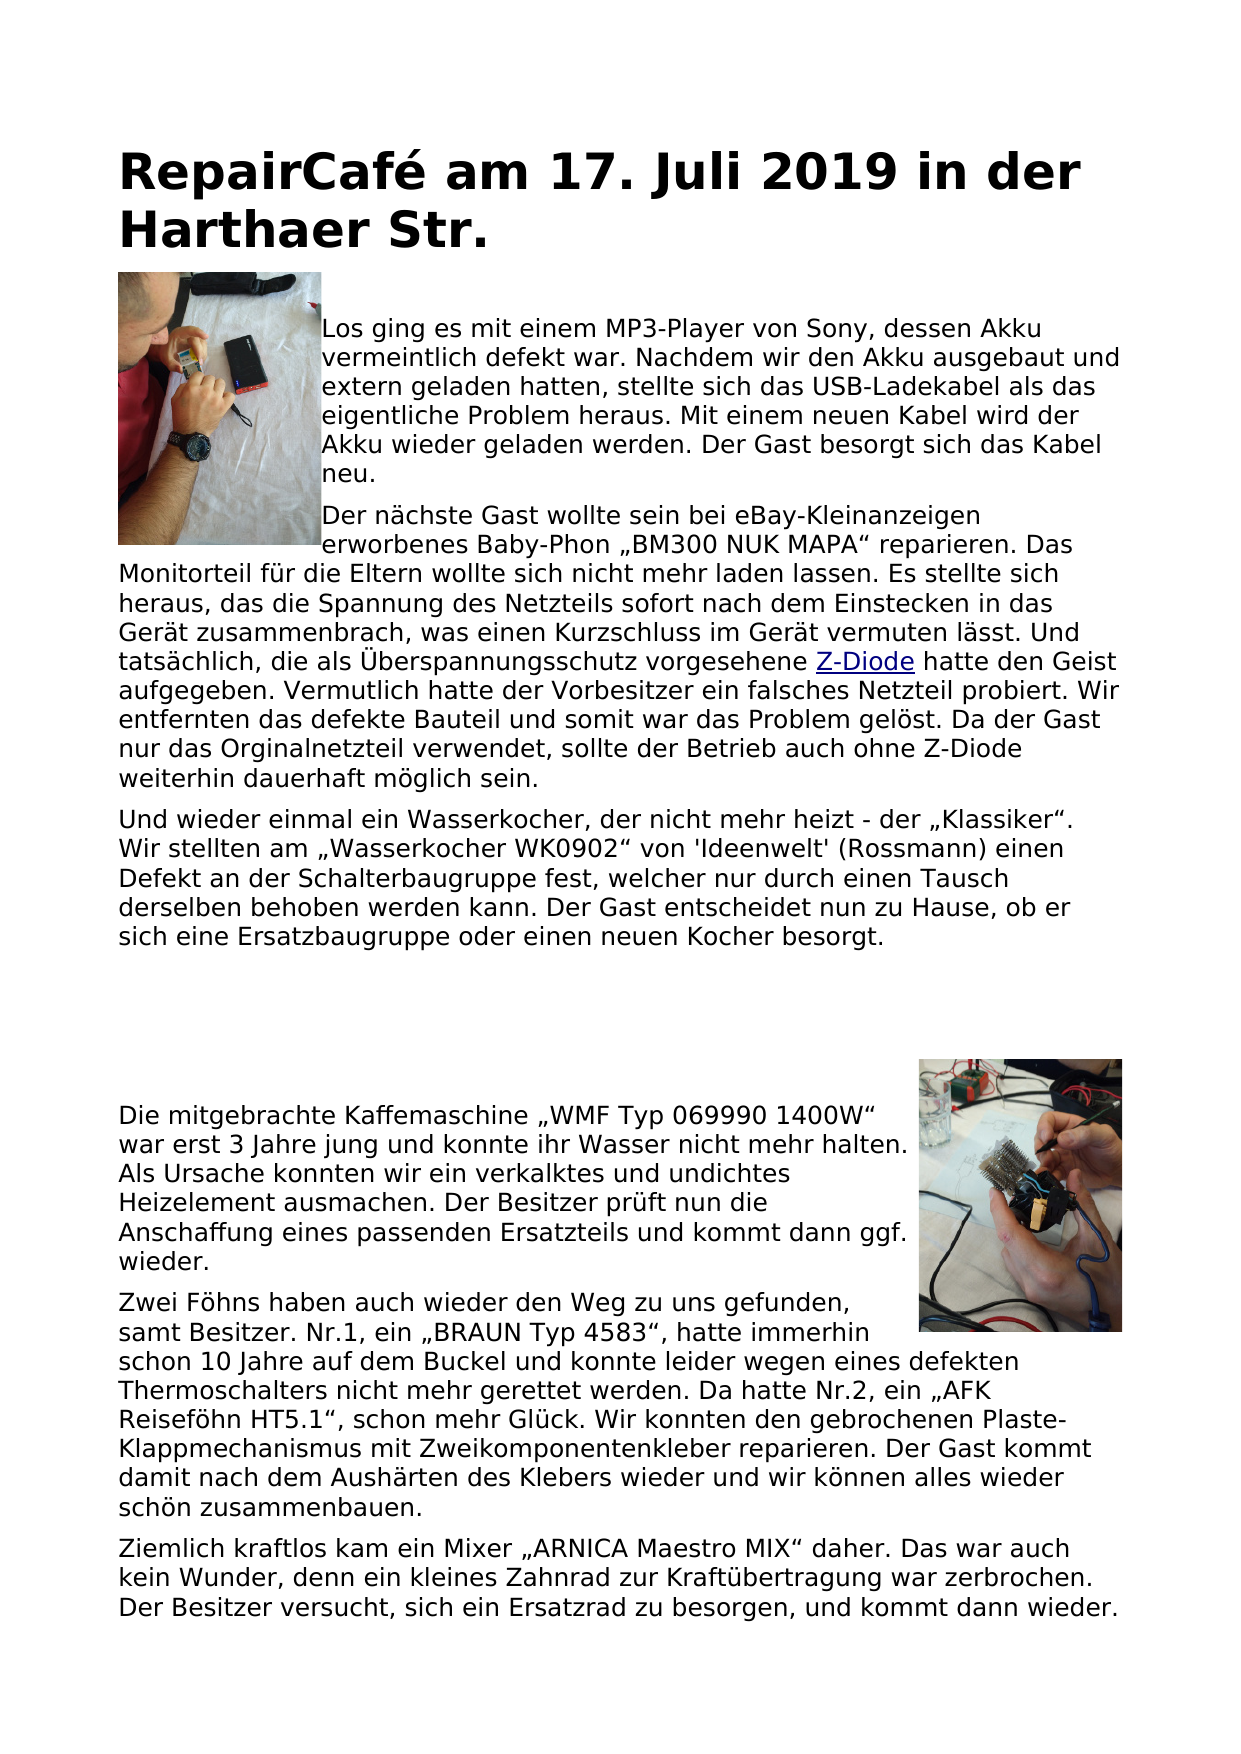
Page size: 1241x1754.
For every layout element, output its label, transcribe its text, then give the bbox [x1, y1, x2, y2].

text Los ging es mit einem MP3-Player von Sony, dessen Akku vermeintlich defekt war. Nachdem wir den Akku ausgebaut und extern geladen hatten, stellte sich das USB-Ladekabel als das eigentliche Problem heraus. Mit einem neuen Kabel wird der Akku wieder geladen werden. Der Gast besorgt sich das Kabel neu. [322, 314, 1122, 489]
text Die mitgebrachte Kaffemaschine „WMF Typ 069990 1400W“ war erst 3 Jahre jung und konnte ihr Wasser nicht mehr halten. Als Ursache konnten wir ein verkalktes und undichtes Heizelement ausmachen. Der Besitzer prüft nun die Anschaffung eines passenden Ersatzteils und kommt dann ggf. wieder. [118, 1101, 918, 1276]
picture [918, 1059, 1123, 1332]
text Und wieder einmal ein Wasserkocher, der nicht mehr heizt - der „Klassiker“. Wir stellten am „Wasserkocher WK0902“ von 'Ideenwelt' (Rossmann) einen Defekt an der Schalterbaugruppe fest, welcher nur durch einen Tausch derselben behoben werden kann. Der Gast entscheidet nun zu Hause, ob er sich eine Ersatzbaugruppe oder einen neuen Kocher besorgt. [118, 805, 1122, 951]
text Ziemlich kraftlos kam ein Mixer „ARNICA Maestro MIX“ daher. Das war auch kein Wunder, denn ein kleines Zahnrad zur Kraftübertragung war zerbrochen. Der Besitzer versucht, sich ein Ersatzrad zu besorgen, und kommt dann wieder. [118, 1534, 1122, 1622]
subtitle RepairCafé am 17. Juli 2019 in der Harthaer Str. [118, 143, 1122, 259]
picture [118, 272, 322, 545]
text Der nächste Gast wollte sein bei eBay-Kleinanzeigen erworbenes Baby-Phon „BM300 NUK MAPA“ reparieren. Das Monitorteil für die Eltern wollte sich nicht mehr laden lassen. Es stellte sich heraus, das die Spannung des Netzteils sofort nach dem Einstecken in das Gerät zusammenbrach, was einen Kurzschluss im Gerät vermuten lässt. Und tatsächlich, die als Überspannungsschutz vorgesehene Z-Diode hatte den Geist aufgegeben. Vermutlich hatte der Vorbesitzer ein falsches Netzteil probiert. Wir entfernten das defekte Bauteil und somit war das Problem gelöst. Da der Gast nur das Orginalnetzteil verwendet, sollte der Betrieb auch ohne Z-Diode weiterhin dauerhaft möglich sein. [118, 501, 1122, 793]
text Zwei Föhns haben auch wieder den Weg zu uns gefunden, samt Besitzer. Nr.1, ein „BRAUN Typ 4583“, hatte immerhin schon 10 Jahre auf dem Buckel und konnte leider wegen eines defekten Thermoschalters nicht mehr gerettet werden. Da hatte Nr.2, ein „AFK Reiseföhn HT5.1“, schon mehr Glück. Wir konnten den gebrochenen Plaste-Klappmechanismus mit Zweikomponentenkleber reparieren. Der Gast kommt damit nach dem Aushärten des Klebers wieder und wir können alles wieder schön zusammenbauen. [118, 1289, 1122, 1522]
